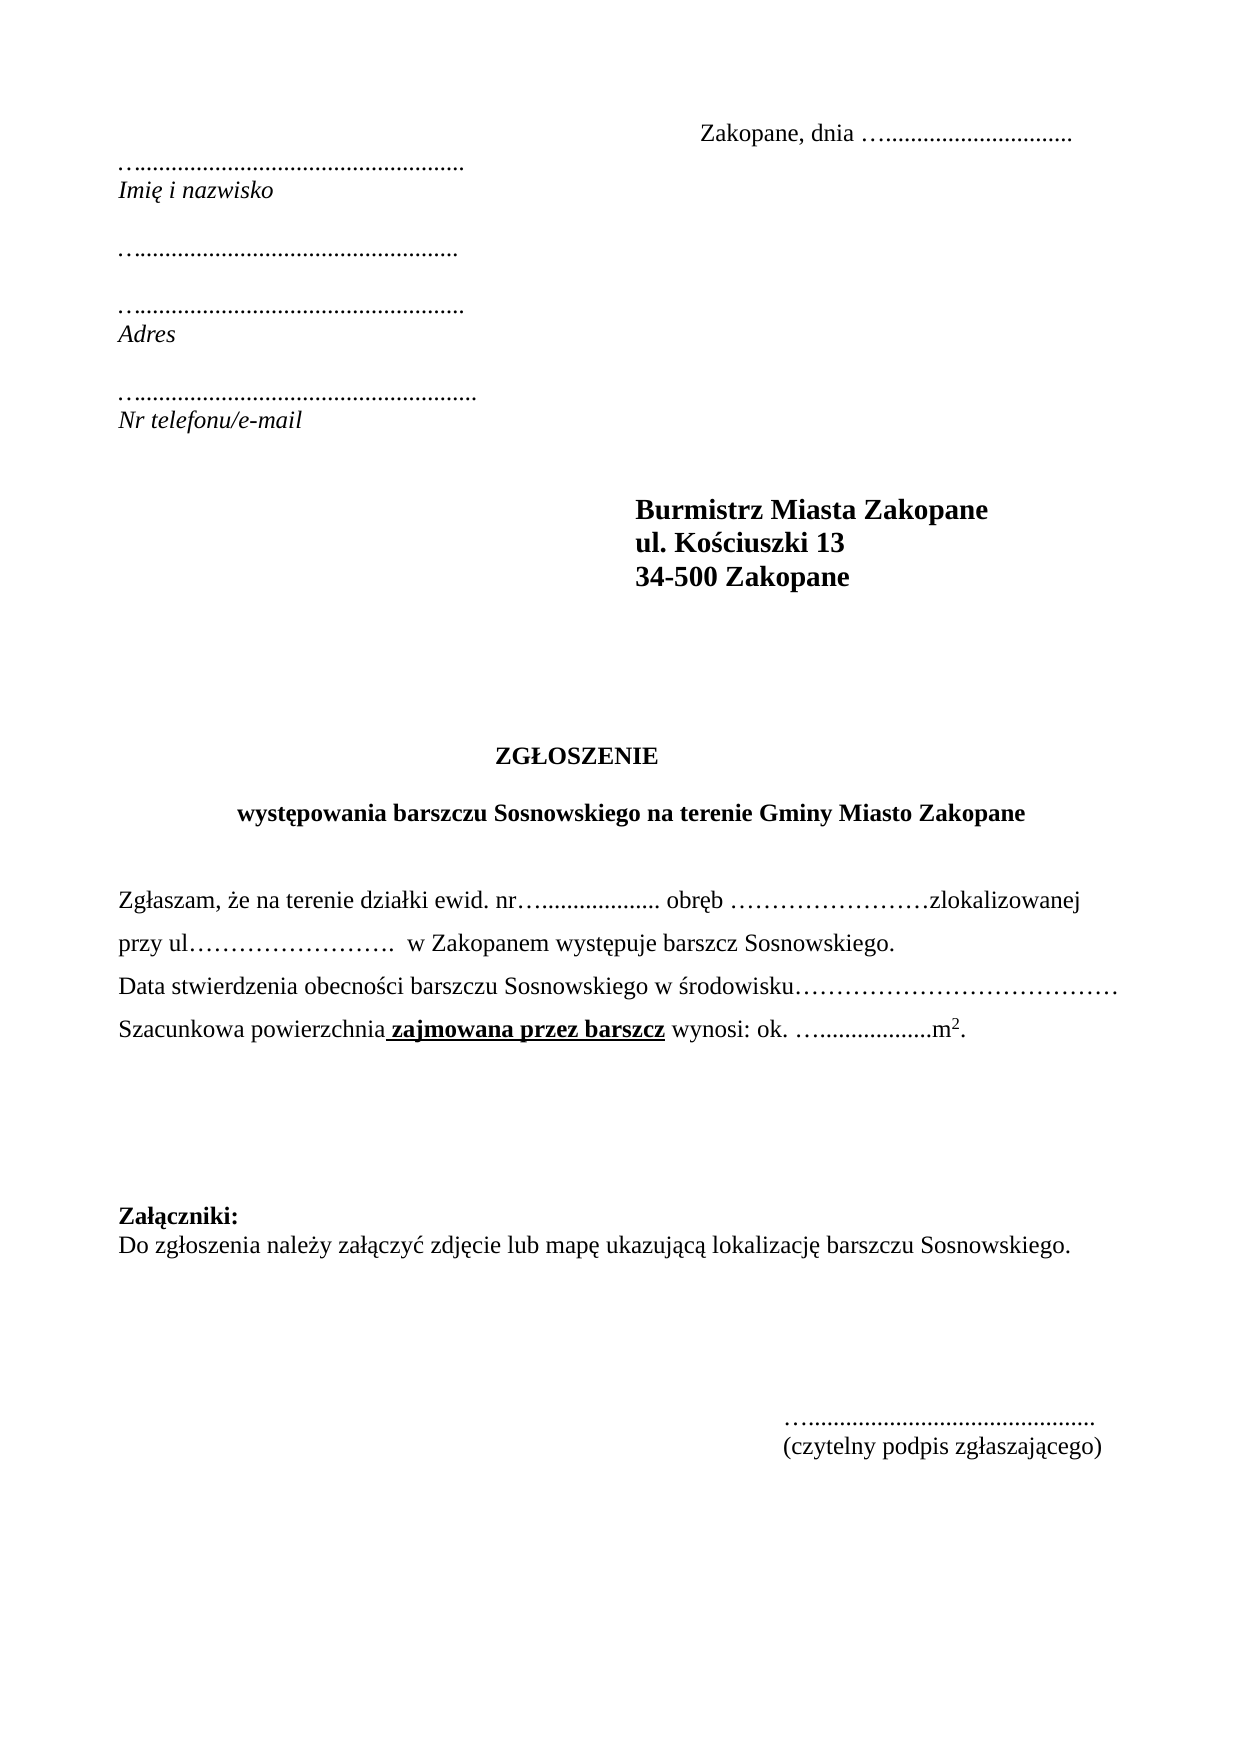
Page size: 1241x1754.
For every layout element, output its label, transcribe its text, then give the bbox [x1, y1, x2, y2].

text …...................................................... [118, 377, 1122, 406]
text Adres [118, 319, 1122, 348]
text Nr telefonu/e-mail [118, 406, 1122, 434]
text ….............................................. [118, 1402, 1122, 1431]
text Zakopane, dnia ….............................. [118, 118, 1122, 147]
text 34-500 Zakopane [635, 559, 1122, 592]
text ul. Kościuszki 13 [635, 525, 1122, 559]
text Data stwierdzenia obecności barszczu Sosnowskiego w środowisku………………………………… [118, 971, 1122, 1000]
text ….................................................... [118, 291, 1122, 319]
text Do zgłoszenia należy załączyć zdjęcie lub mapę ukazującą lokalizację barszczu Sosnowskiego. [118, 1230, 1122, 1258]
text Imię i nazwisko [118, 176, 1122, 204]
text ZGŁOSZENIE [118, 741, 1122, 770]
text ….................................................... [118, 147, 1122, 176]
text …................................................... [118, 233, 1122, 262]
text Zgłaszam, że na terenie działki ewid. nr…................... obręb ……………………zlokalizowanej przy ul……………………. w Zakopanem występuje barszcz Sosnowskiego. [118, 885, 1122, 957]
text (czytelny podpis zgłaszającego) [118, 1431, 1122, 1460]
text występowania barszczu Sosnowskiego na terenie Gminy Miasto Zakopane [118, 798, 1122, 827]
text Szacunkowa powierzchnia zajmowana przez barszcz wynosi: ok. …..................m2. [118, 1014, 1122, 1043]
text Burmistrz Miasta Zakopane [635, 492, 1122, 525]
text Załączniki: [118, 1201, 1122, 1230]
